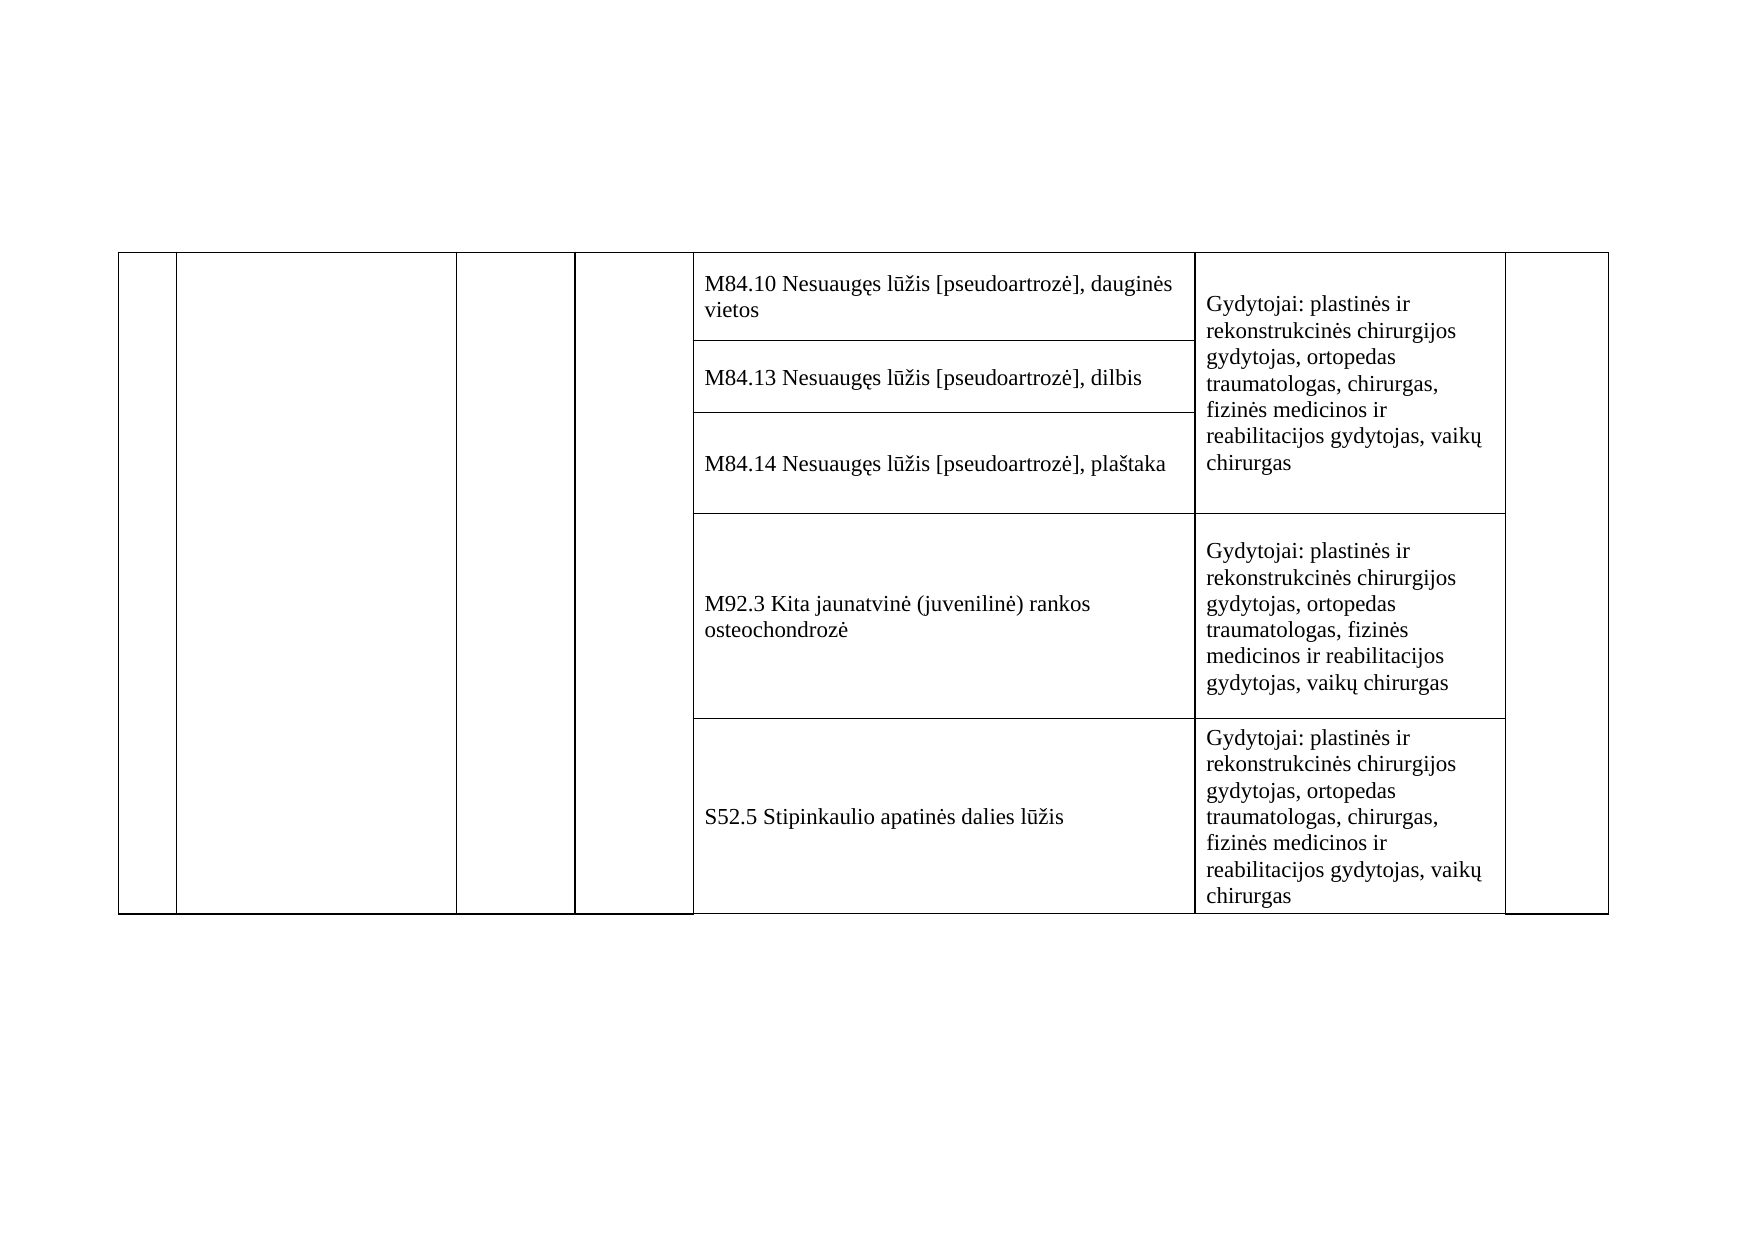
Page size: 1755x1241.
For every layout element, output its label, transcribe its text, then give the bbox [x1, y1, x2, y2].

table_header [576, 253, 693, 913]
table_cell S52.5 Stipinkaulio apatinės dalies lūžis [694, 719, 1194, 913]
table_cell M84.14 Nesuaugęs lūžis [pseudoartrozė], plaštaka [694, 413, 1194, 513]
table_cell Gydytojai: plastinės ir rekonstrukcinės chirurgijos gydytojas, ortopedas traumatologas, chirurgas, fizinės medicinos ir reabilitacijos gydytojas, vaikų chirurgas [1196, 719, 1505, 913]
table_header Gydytojai: plastinės ir rekonstrukcinės chirurgijos gydytojas, ortopedas traumatologas, chirurgas, fizinės medicinos ir reabilitacijos gydytojas, vaikų chirurgas [1196, 253, 1505, 513]
table_header [457, 253, 574, 913]
table_cell M92.3 Kita jaunatvinė (juvenilinė) rankos osteochondrozė [694, 514, 1194, 718]
table_header [177, 253, 456, 913]
table_header M84.10 Nesuaugęs lūžis [pseudoartrozė], dauginės vietos [694, 253, 1194, 340]
table_cell Gydytojai: plastinės ir rekonstrukcinės chirurgijos gydytojas, ortopedas traumatologas, fizinės medicinos ir reabilitacijos gydytojas, vaikų chirurgas [1196, 514, 1505, 718]
table_header [119, 253, 176, 913]
table_header [1506, 253, 1608, 913]
table_cell M84.13 Nesuaugęs lūžis [pseudoartrozė], dilbis [694, 341, 1194, 412]
